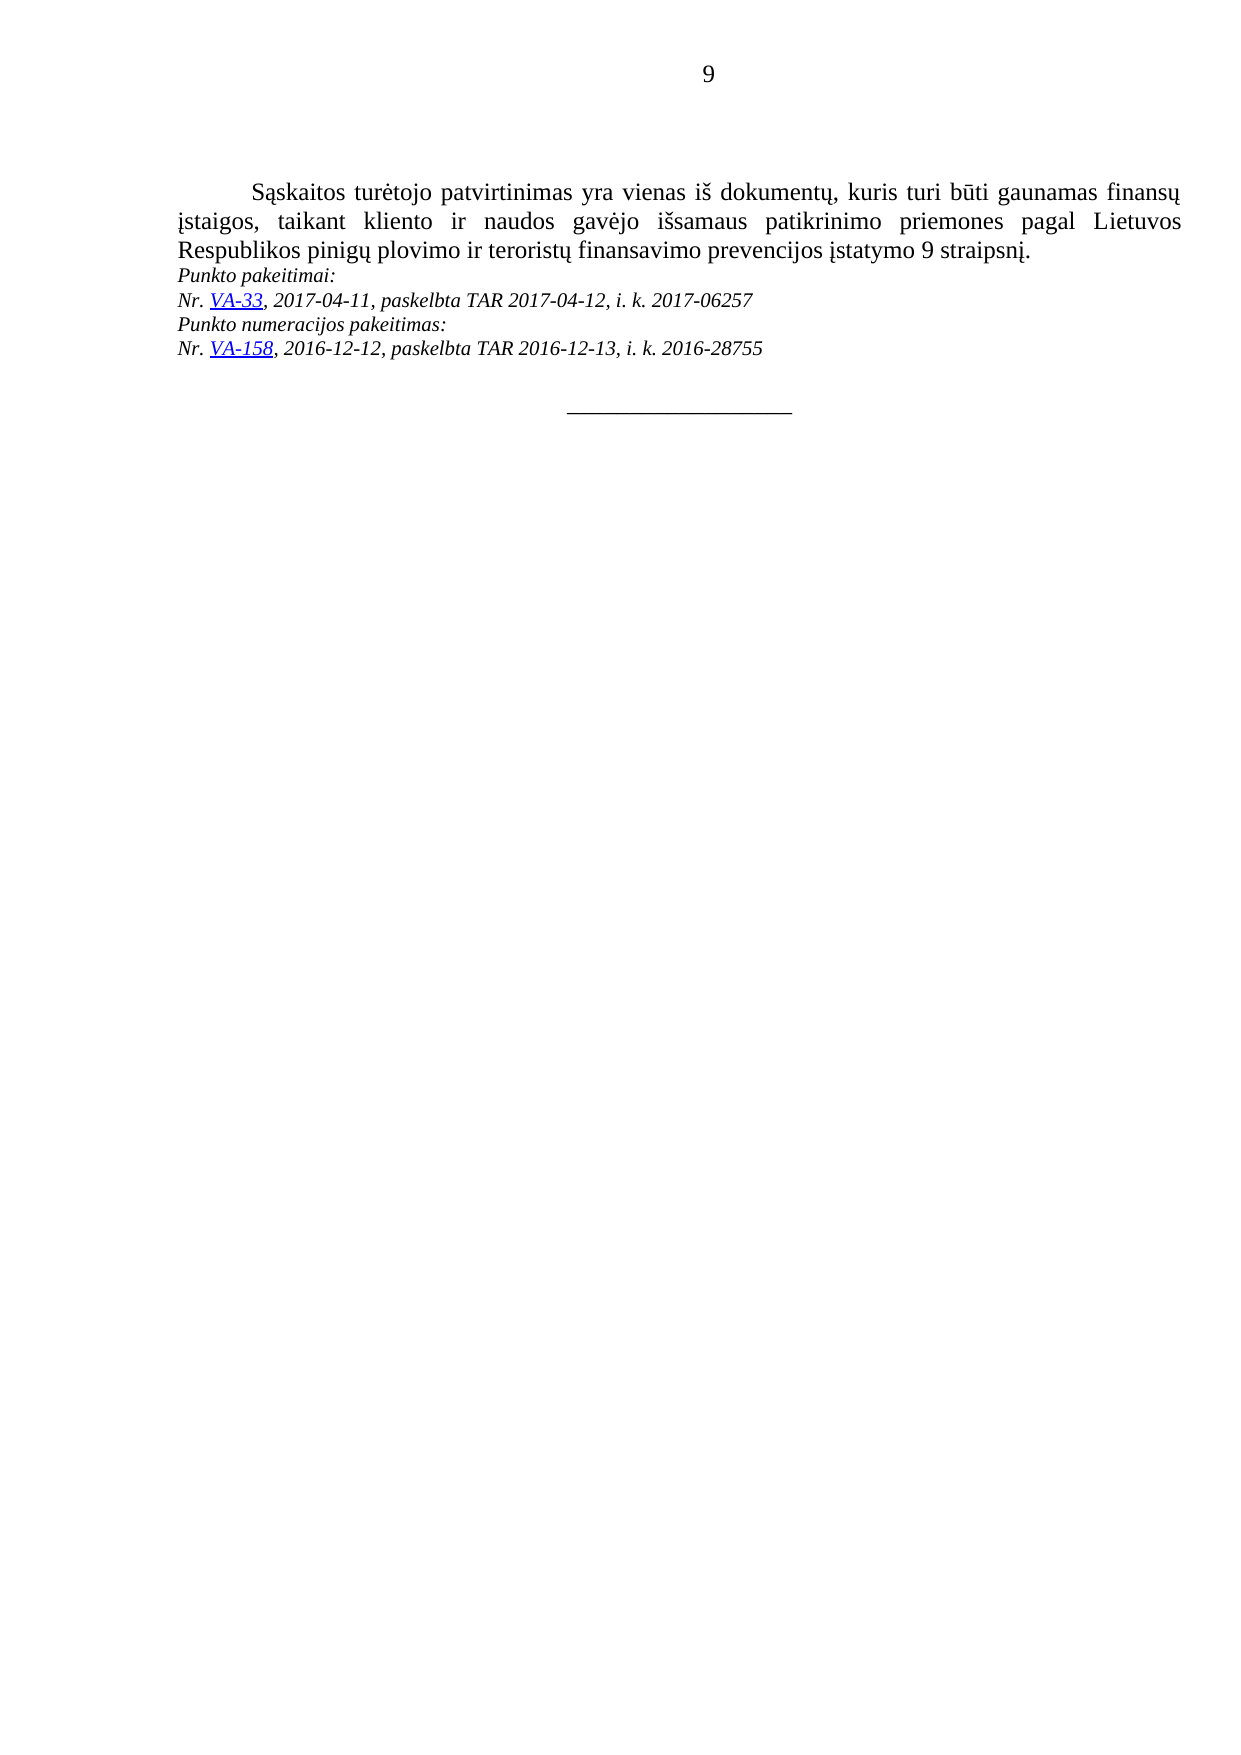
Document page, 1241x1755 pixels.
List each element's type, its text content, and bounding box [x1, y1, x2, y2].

text Punkto numeracijos pakeitimas: [177, 312, 1181, 336]
text __________________ [177, 388, 1181, 417]
text Nr. VA-33, 2017-04-11, paskelbta TAR 2017-04-12, i. k. 2017-06257 [177, 287, 1181, 312]
text Nr. VA-158, 2016-12-12, paskelbta TAR 2016-12-13, i. k. 2016-28755 [177, 336, 1181, 360]
text Sąskaitos turėtojo patvirtinimas yra vienas iš dokumentų, kuris turi būti gaunamas finansų įstaigos, taikant kliento ir naudos gavėjo išsamaus patikrinimo priemones pagal Lietuvos Respublikos pinigų plovimo ir teroristų finansavimo prevencijos įstatymo 9 straipsnį. [177, 177, 1181, 263]
text Punkto pakeitimai: [177, 263, 1181, 287]
